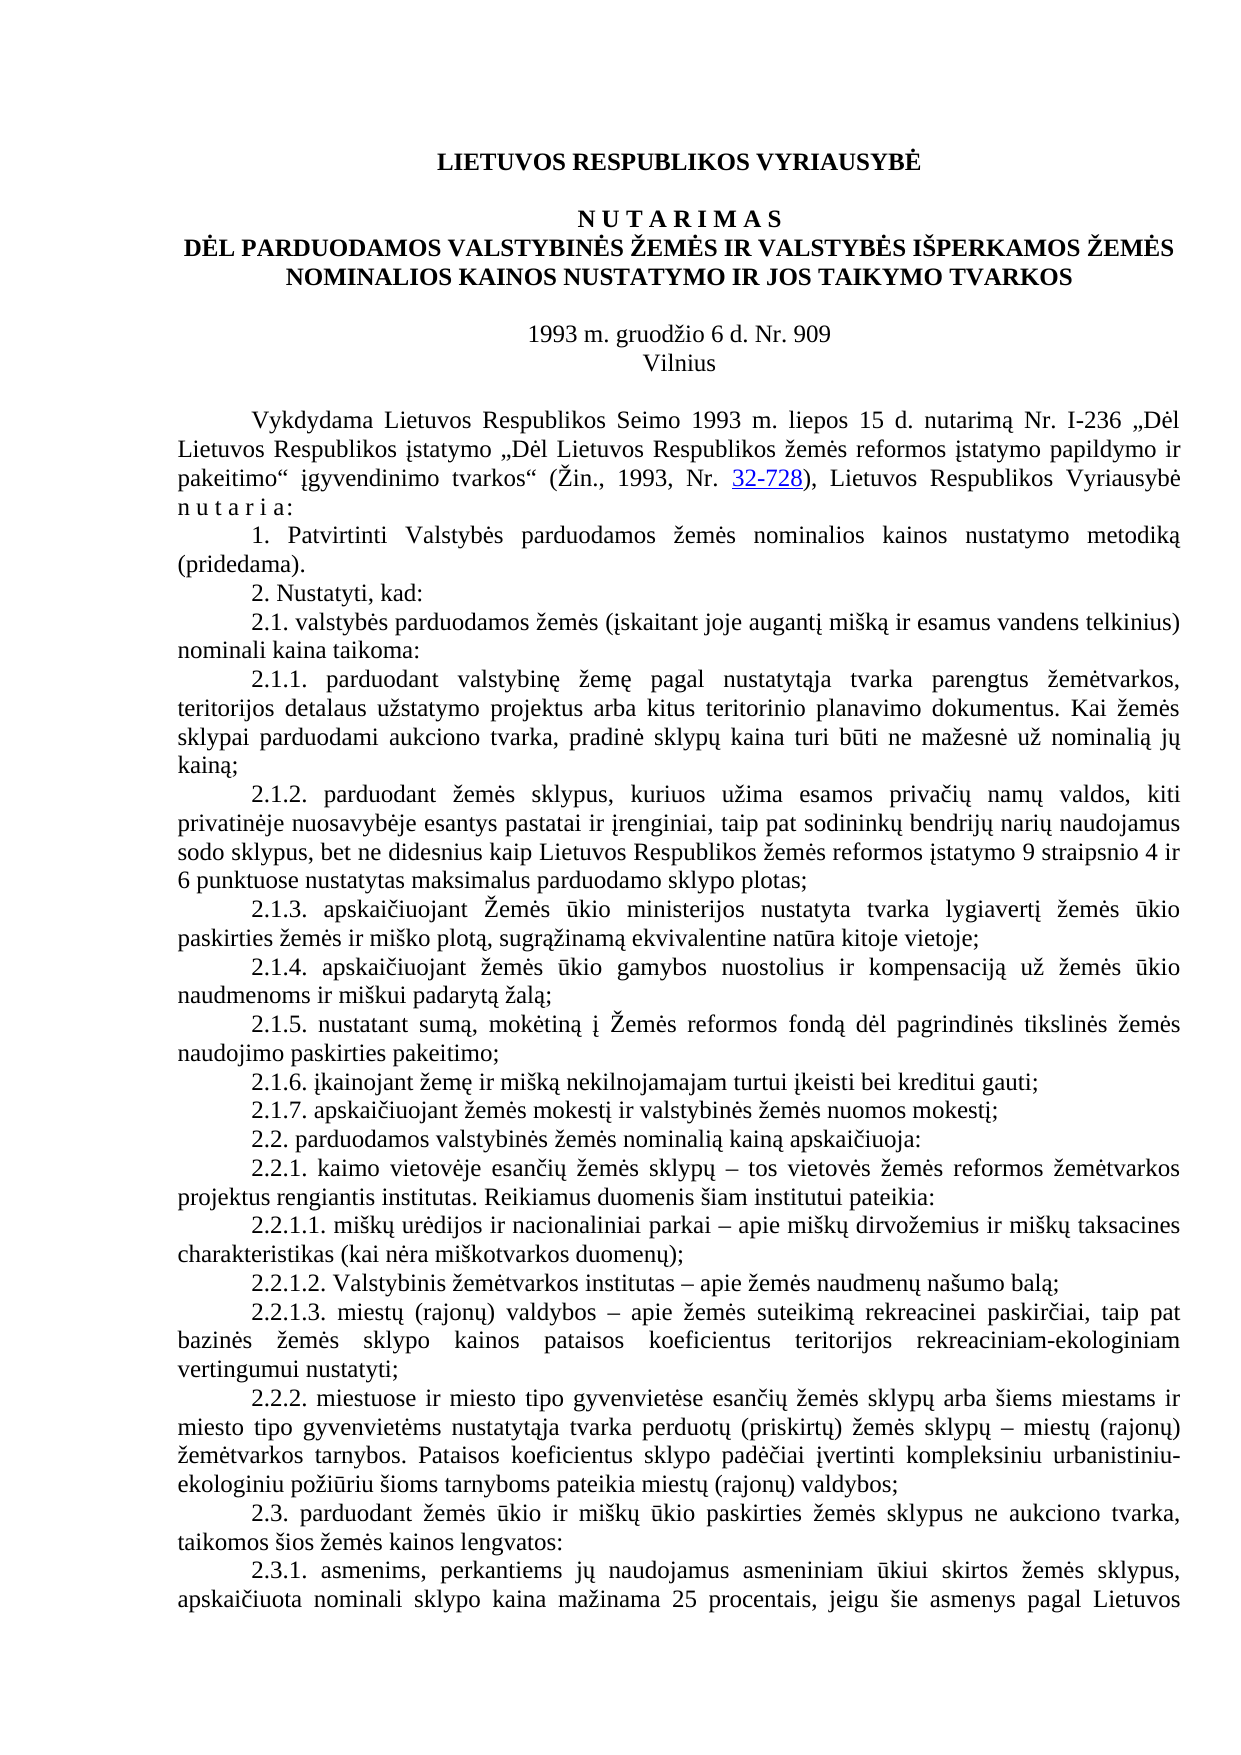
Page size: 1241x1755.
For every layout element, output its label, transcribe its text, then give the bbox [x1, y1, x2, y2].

text Vilnius [177, 348, 1181, 377]
text 2.2.1.3. miestų (rajonų) valdybos – apie žemės suteikimą rekreacinei paskirčiai, taip pat bazinės žemės sklypo kainos pataisos koeficientus teritorijos rekreaciniam-ekologiniam vertingumui nustatyti; [177, 1297, 1181, 1383]
text 2. Nustatyti, kad: [177, 578, 1181, 607]
text 2.2.2. miestuose ir miesto tipo gyvenvietėse esančių žemės sklypų arba šiems miestams ir miesto tipo gyvenvietėms nustatytąja tvarka perduotų (priskirtų) žemės sklypų – miestų (rajonų) žemėtvarkos tarnybos. Pataisos koeficientus sklypo padėčiai įvertinti kompleksiniu urbanistiniu-ekologiniu požiūriu šioms tarnyboms pateikia miestų (rajonų) valdybos; [177, 1383, 1181, 1498]
text 2.2.1.1. miškų urėdijos ir nacionaliniai parkai – apie miškų dirvožemius ir miškų taksacines charakteristikas (kai nėra miškotvarkos duomenų); [177, 1211, 1181, 1268]
text LIETUVOS RESPUBLIKOS VYRIAUSYBĖ [177, 147, 1181, 176]
text 2.1.7. apskaičiuojant žemės mokestį ir valstybinės žemės nuomos mokestį; [177, 1096, 1181, 1124]
text 2.1.6. įkainojant žemę ir mišką nekilnojamajam turtui įkeisti bei kreditui gauti; [177, 1067, 1181, 1096]
text 2.1.5. nustatant sumą, mokėtiną į Žemės reformos fondą dėl pagrindinės tikslinės žemės naudojimo paskirties pakeitimo; [177, 1009, 1181, 1067]
text 2.1.3. apskaičiuojant Žemės ūkio ministerijos nustatyta tvarka lygiavertį žemės ūkio paskirties žemės ir miško plotą, sugrąžinamą ekvivalentine natūra kitoje vietoje; [177, 894, 1181, 952]
text 1993 m. gruodžio 6 d. Nr. 909 [177, 319, 1181, 348]
text DĖL PARDUODAMOS VALSTYBINĖS ŽEMĖS IR VALSTYBĖS IŠPERKAMOS ŽEMĖS NOMINALIOS KAINOS NUSTATYMO IR JOS TAIKYMO TVARKOS [177, 233, 1181, 291]
text 1. Patvirtinti Valstybės parduodamos žemės nominalios kainos nustatymo metodiką (pridedama). [177, 521, 1181, 578]
text 2.1.1. parduodant valstybinę žemę pagal nustatytąja tvarka parengtus žemėtvarkos, teritorijos detalaus užstatymo projektus arba kitus teritorinio planavimo dokumentus. Kai žemės sklypai parduodami aukciono tvarka, pradinė sklypų kaina turi būti ne mažesnė už nominalią jų kainą; [177, 664, 1181, 779]
text Vykdydama Lietuvos Respublikos Seimo 1993 m. liepos 15 d. nutarimą Nr. I-236 „Dėl Lietuvos Respublikos įstatymo „Dėl Lietuvos Respublikos žemės reformos įstatymo papildymo ir pakeitimo“ įgyvendinimo tvarkos“ (Žin., 1993, Nr. 32-728), Lietuvos Respublikos Vyriausybė nutaria: [177, 406, 1181, 521]
text 2.2. parduodamos valstybinės žemės nominalią kainą apskaičiuoja: [177, 1124, 1181, 1153]
text N U T A R I M A S [177, 204, 1181, 233]
text 2.2.1. kaimo vietovėje esančių žemės sklypų – tos vietovės žemės reformos žemėtvarkos projektus rengiantis institutas. Reikiamus duomenis šiam institutui pateikia: [177, 1153, 1181, 1211]
text 2.2.1.2. Valstybinis žemėtvarkos institutas – apie žemės naudmenų našumo balą; [177, 1268, 1181, 1297]
text 2.1. valstybės parduodamos žemės (įskaitant joje augantį mišką ir esamus vandens telkinius) nominali kaina taikoma: [177, 607, 1181, 664]
text 2.1.2. parduodant žemės sklypus, kuriuos užima esamos privačių namų valdos, kiti privatinėje nuosavybėje esantys pastatai ir įrenginiai, taip pat sodininkų bendrijų narių naudojamus sodo sklypus, bet ne didesnius kaip Lietuvos Respublikos žemės reformos įstatymo 9 straipsnio 4 ir 6 punktuose nustatytas maksimalus parduodamo sklypo plotas; [177, 779, 1181, 894]
text 2.3. parduodant žemės ūkio ir miškų ūkio paskirties žemės sklypus ne aukciono tvarka, taikomos šios žemės kainos lengvatos: [177, 1498, 1181, 1556]
text 2.1.4. apskaičiuojant žemės ūkio gamybos nuostolius ir kompensaciją už žemės ūkio naudmenoms ir miškui padarytą žalą; [177, 952, 1181, 1009]
text 2.3.1. asmenims, perkantiems jų naudojamus asmeniniam ūkiui skirtos žemės sklypus, apskaičiuota nominali sklypo kaina mažinama 25 procentais, jeigu šie asmenys pagal Lietuvos [177, 1556, 1181, 1613]
